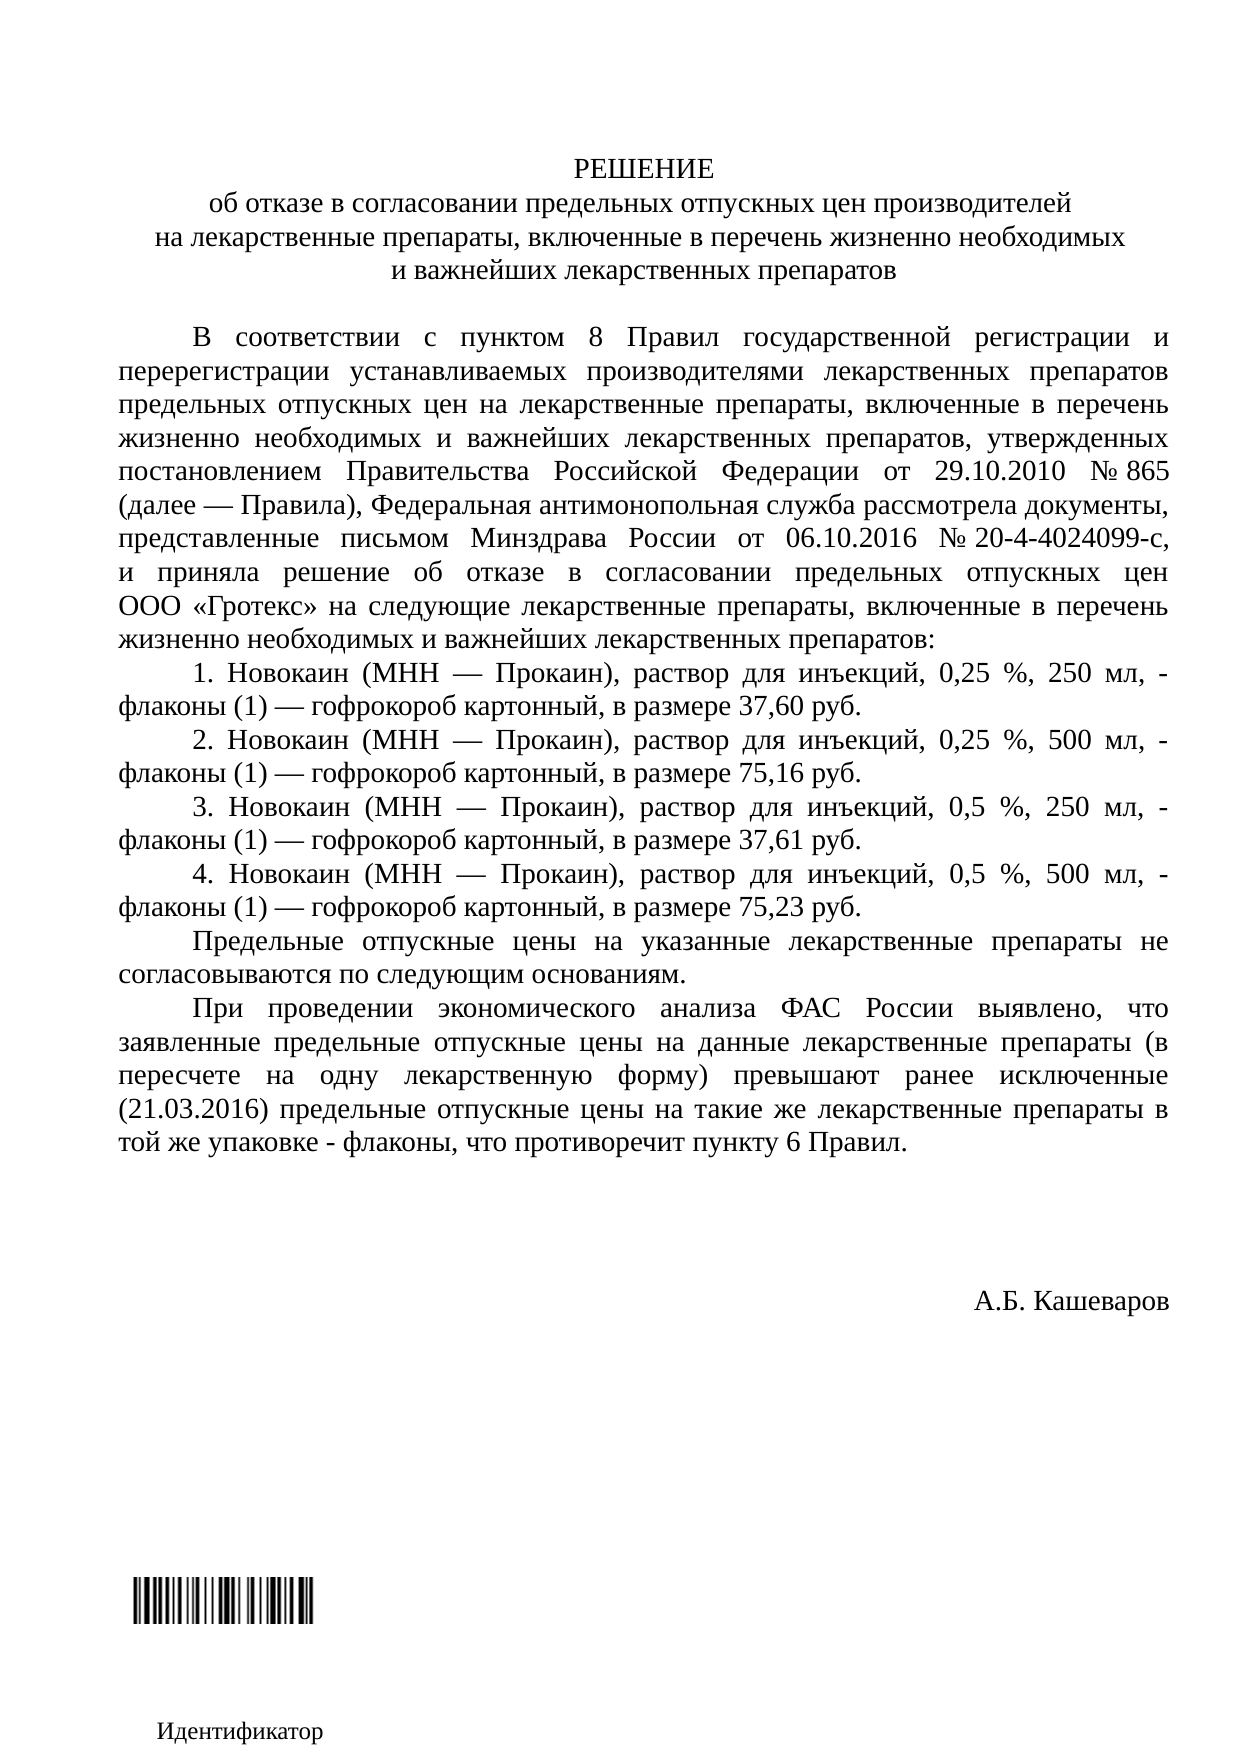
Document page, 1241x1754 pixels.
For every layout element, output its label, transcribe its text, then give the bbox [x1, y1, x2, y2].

picture [118, 1577, 331, 1624]
text 3. Новокаин (МНН — Прокаин), раствор для инъекций, 0,5 %, 250 мл, - флаконы (1) — гофрокороб картонный, в размере 37,61 руб. [118, 789, 1170, 856]
text Предельные отпускные цены на указанные лекарственные препараты не согласовываются по следующим основаниям. [118, 923, 1170, 990]
text 4. Новокаин (МНН — Прокаин), раствор для инъекций, 0,5 %, 500 мл, - флаконы (1) — гофрокороб картонный, в размере 75,23 руб. [118, 856, 1170, 923]
text об отказе в согласовании предельных отпускных цен производителей [118, 185, 1170, 219]
text А.Б. Кашеваров [118, 1283, 1170, 1317]
text 1. Новокаин (МНН — Прокаин), раствор для инъекций, 0,25 %, 250 мл, - флаконы (1) — гофрокороб картонный, в размере 37,60 руб. [118, 655, 1170, 722]
text РЕШЕНИЕ [118, 152, 1170, 185]
text В соответствии с пунктом 8 Правил государственной регистрации и перерегистрации устанавливаемых производителями лекарственных препаратов предельных отпускных цен на лекарственные препараты, включенные в перечень жизненно необходимых и важнейших лекарственных препаратов, утвержденных постановлением Правительства Российской Федерации от 29.10.2010 № 865 (далее — Правила), Федеральная антимонопольная служба рассмотрела документы, представленные письмом Минздрава России от 06.10.2016 № 20-4-4024099-с, и приняла решение об отказе в согласовании предельных отпускных цен ООО «Гротекс» на следующие лекарственные препараты, включенные в перечень жизненно необходимых и важнейших лекарственных препаратов: [118, 319, 1170, 655]
text на лекарственные препараты, включенные в перечень жизненно необходимых [118, 219, 1170, 252]
text и важнейших лекарственных препаратов [118, 252, 1170, 286]
text При проведении экономического анализа ФАС России выявлено, что заявленные предельные отпускные цены на данные лекарственные препараты (в пересчете на одну лекарственную форму) превышают ранее исключенные (21.03.2016) предельные отпускные цены на такие же лекарственные препараты в той же упаковке - флаконы, что противоречит пункту 6 Правил. [118, 990, 1170, 1158]
text 2. Новокаин (МНН — Прокаин), раствор для инъекций, 0,25 %, 500 мл, - флаконы (1) — гофрокороб картонный, в размере 75,16 руб. [118, 722, 1170, 789]
